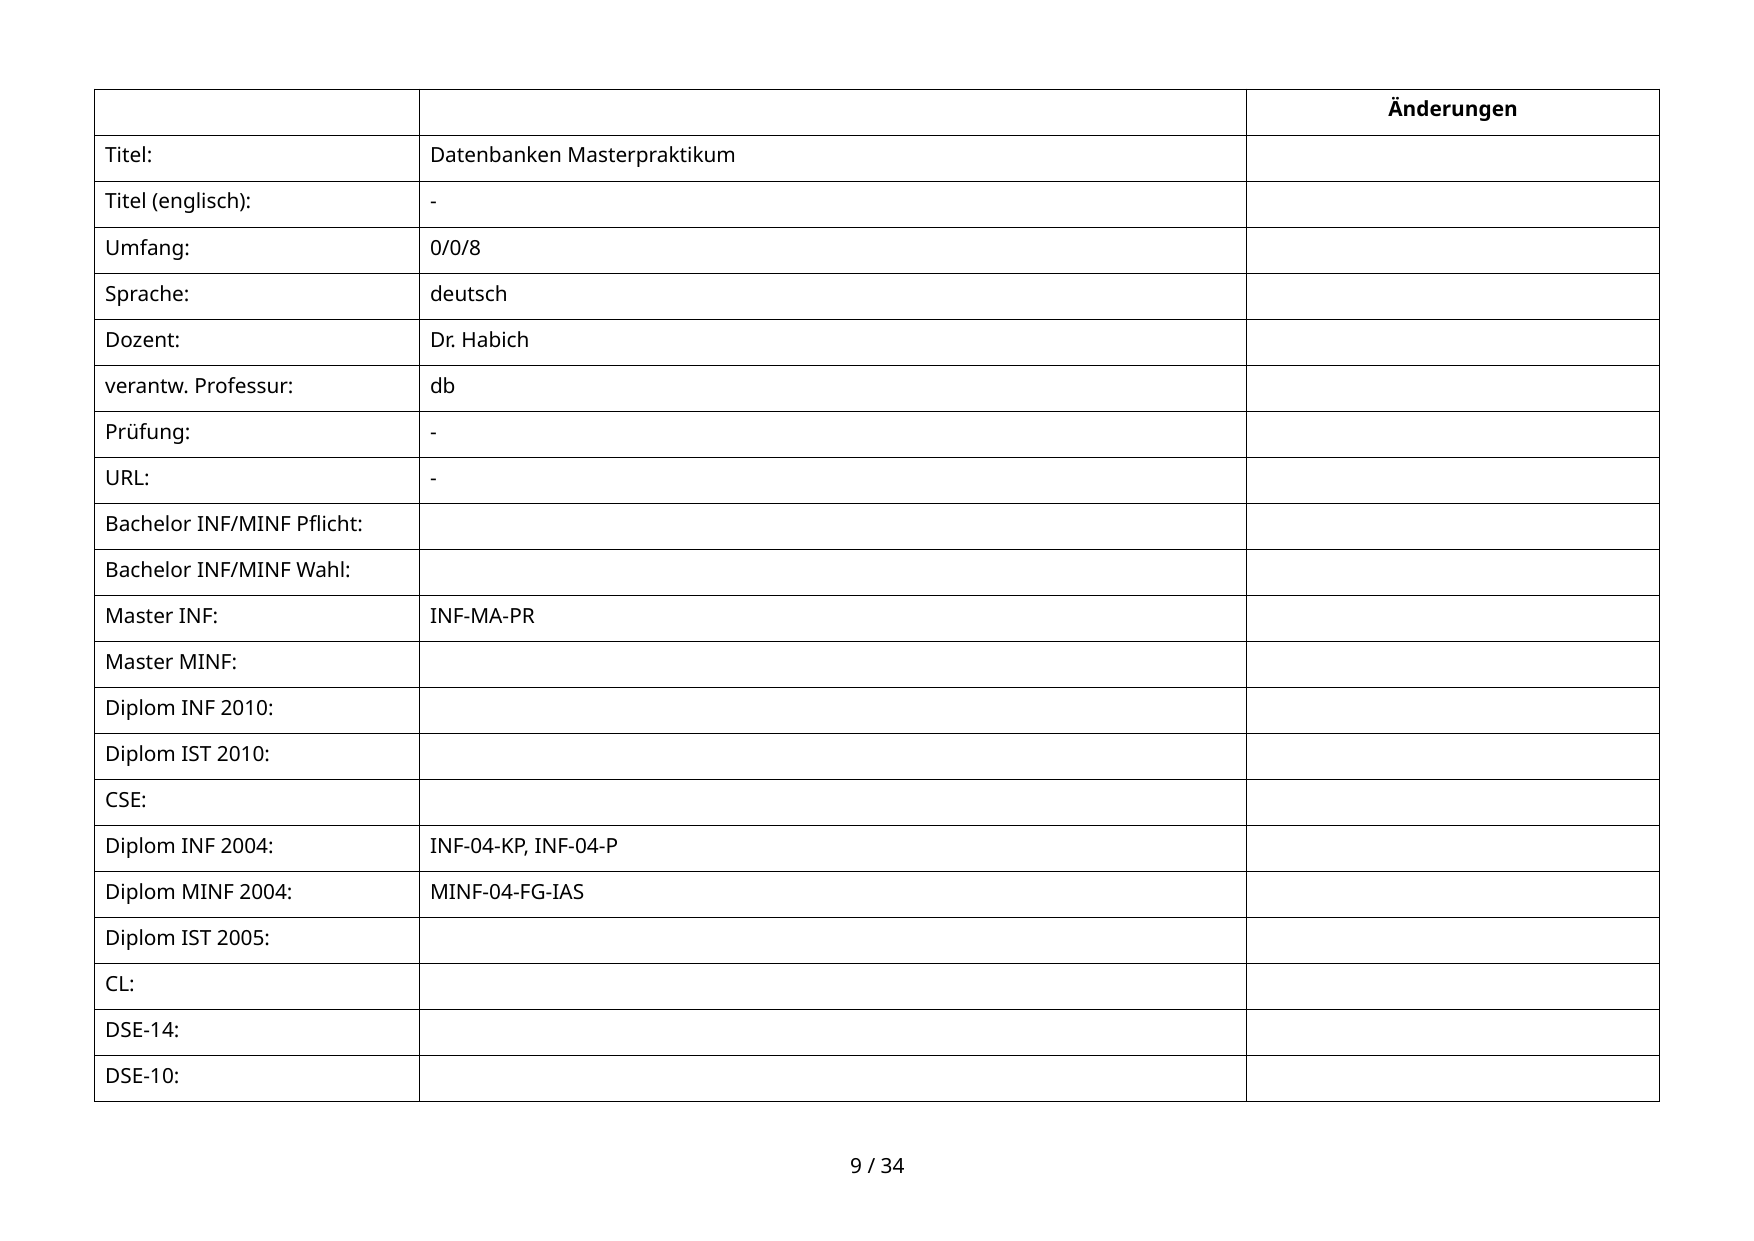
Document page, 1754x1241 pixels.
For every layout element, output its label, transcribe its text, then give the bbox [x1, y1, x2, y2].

table_cell [1247, 872, 1659, 917]
table_cell [1247, 458, 1659, 503]
table_cell DSE-10: [95, 1056, 419, 1101]
table_cell [420, 1010, 1246, 1055]
table_cell Titel: [95, 136, 419, 181]
table_cell CSE: [95, 780, 419, 825]
table_cell DSE-14: [95, 1010, 419, 1055]
table_cell Dr. Habich [420, 320, 1246, 365]
table_cell Diplom INF 2010: [95, 688, 419, 733]
table_cell Umfang: [95, 228, 419, 273]
table_cell [420, 688, 1246, 733]
table_cell Diplom INF 2004: [95, 826, 419, 871]
table_cell [1247, 826, 1659, 871]
table_cell [1247, 228, 1659, 273]
table_cell [1247, 412, 1659, 457]
table_cell [1247, 550, 1659, 595]
table_cell [1247, 596, 1659, 641]
table_cell [420, 734, 1246, 779]
table_cell [1247, 366, 1659, 411]
table_header Änderungen [1247, 90, 1659, 134]
table_cell Bachelor INF/MINF Wahl: [95, 550, 419, 595]
table_cell 0/0/8 [420, 228, 1246, 273]
table_cell [1247, 918, 1659, 963]
table_cell INF-04-KP, INF-04-P [420, 826, 1246, 871]
table_cell [1247, 734, 1659, 779]
table_cell [420, 964, 1246, 1009]
table_cell CL: [95, 964, 419, 1009]
table_cell URL: [95, 458, 419, 503]
table_cell [1247, 274, 1659, 319]
table_cell [1247, 320, 1659, 365]
table_header [420, 90, 1246, 134]
table_cell Prüfung: [95, 412, 419, 457]
table_cell [420, 918, 1246, 963]
table_cell INF-MA-PR [420, 596, 1246, 641]
table_cell db [420, 366, 1246, 411]
table_cell [420, 642, 1246, 687]
table_cell [1247, 642, 1659, 687]
table_cell [420, 780, 1246, 825]
table_cell Titel (englisch): [95, 182, 419, 227]
table_cell [1247, 688, 1659, 733]
table_cell Diplom MINF 2004: [95, 872, 419, 917]
table_cell Dozent: [95, 320, 419, 365]
table_cell MINF-04-FG-IAS [420, 872, 1246, 917]
table_cell [420, 1056, 1246, 1101]
table_header [95, 90, 419, 134]
table_cell deutsch [420, 274, 1246, 319]
table_cell Master INF: [95, 596, 419, 641]
table_cell [1247, 1010, 1659, 1055]
table_cell [420, 550, 1246, 595]
table_cell - [420, 412, 1246, 457]
table_cell - [420, 458, 1246, 503]
table_cell [420, 504, 1246, 549]
table_cell [1247, 504, 1659, 549]
table_cell [1247, 1056, 1659, 1101]
table_cell verantw. Professur: [95, 366, 419, 411]
table_cell Diplom IST 2010: [95, 734, 419, 779]
table_cell Master MINF: [95, 642, 419, 687]
table_cell Diplom IST 2005: [95, 918, 419, 963]
table_cell [1247, 182, 1659, 227]
table_cell [1247, 964, 1659, 1009]
table_cell [1247, 136, 1659, 181]
table_cell Datenbanken Masterpraktikum [420, 136, 1246, 181]
table_cell Bachelor INF/MINF Pflicht: [95, 504, 419, 549]
table_cell [1247, 780, 1659, 825]
table_cell - [420, 182, 1246, 227]
table_cell Sprache: [95, 274, 419, 319]
